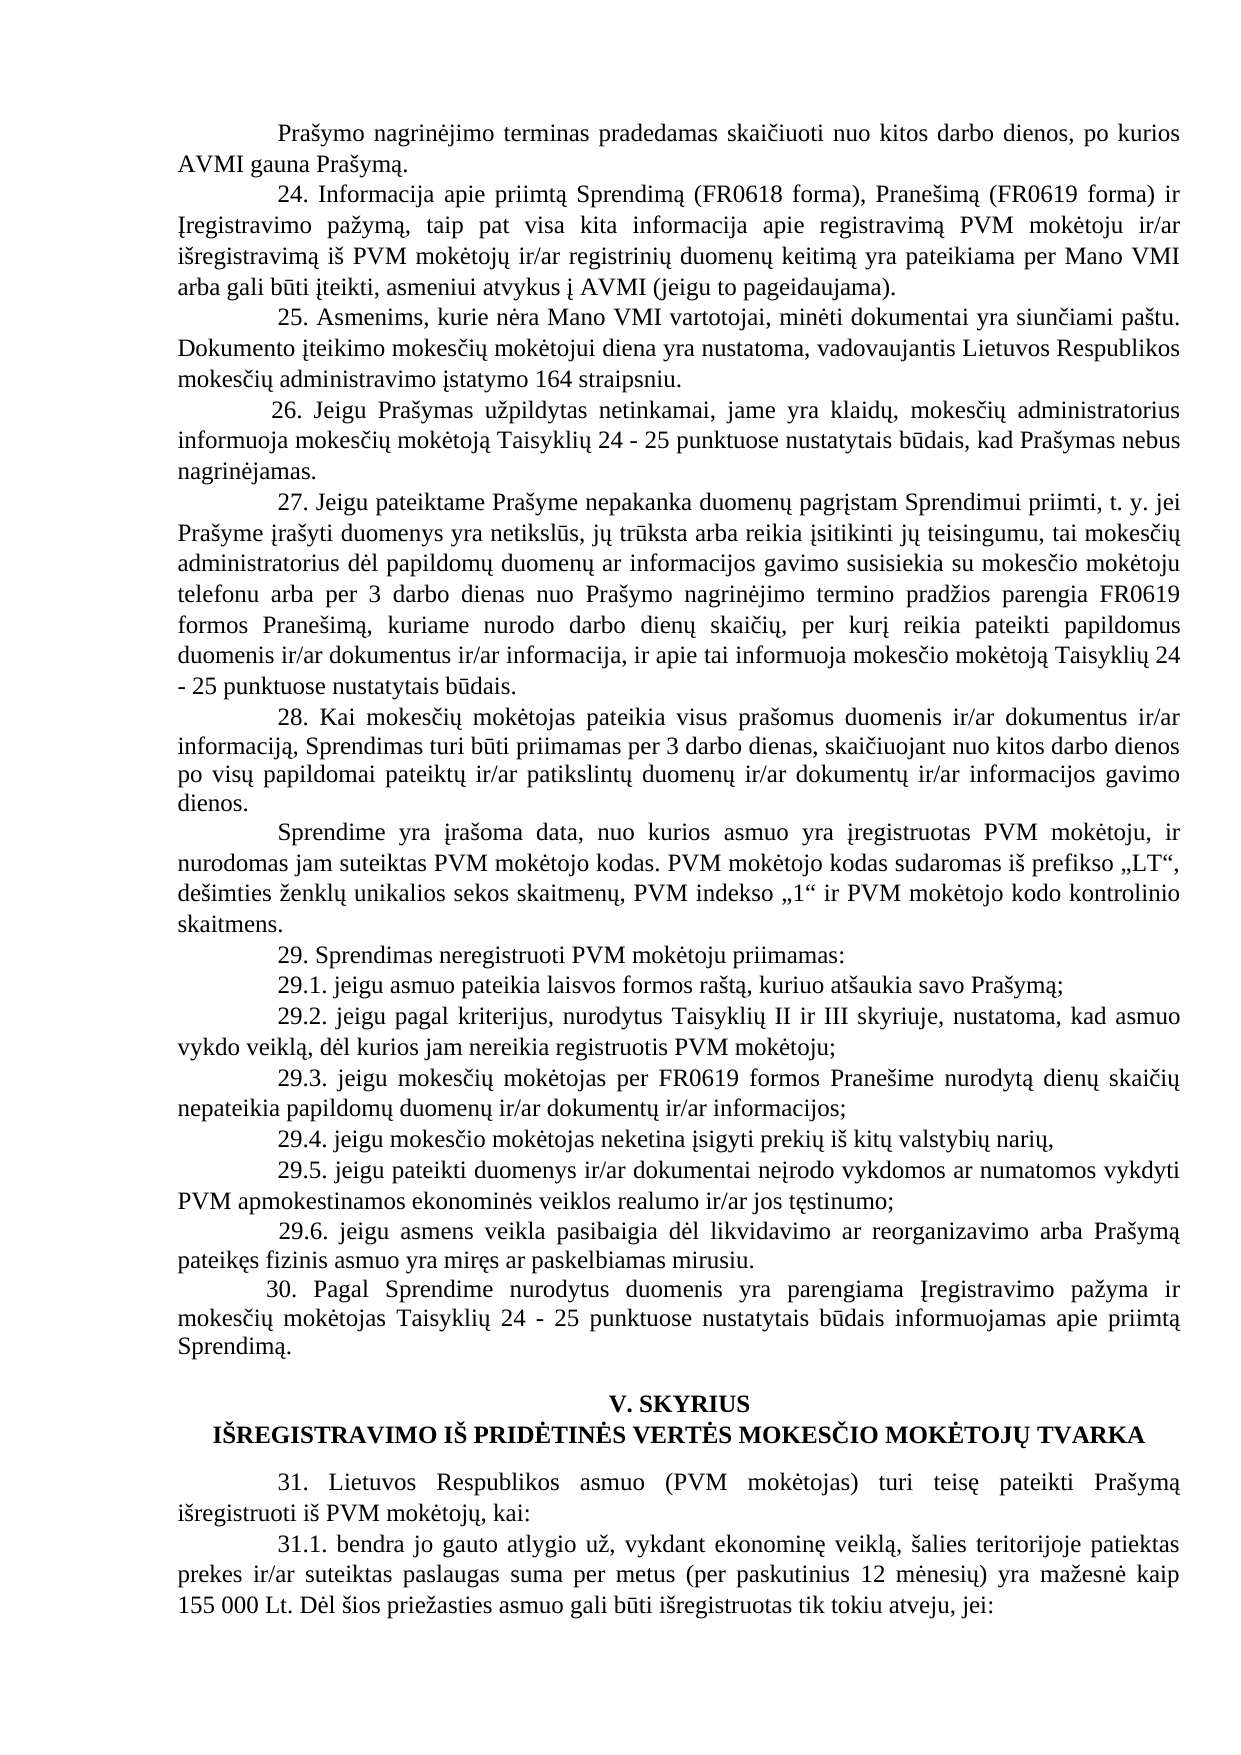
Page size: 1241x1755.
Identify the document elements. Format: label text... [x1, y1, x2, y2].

text 25. Asmenims, kurie nėra Mano VMI vartotojai, minėti dokumentai yra siunčiami paštu. Dokumento įteikimo mokesčių mokėtojui diena yra nustatoma, vadovaujantis Lietuvos Respublikos mokesčių administravimo įstatymo 164 straipsniu. [177, 302, 1181, 393]
text 29.5. jeigu pateikti duomenys ir/ar dokumentai neįrodo vykdomos ar numatomos vykdyti PVM apmokestinamos ekonominės veiklos realumo ir/ar jos tęstinumo; [177, 1155, 1181, 1214]
text 29.1. jeigu asmuo pateikia laisvos formos raštą, kuriuo atšaukia savo Prašymą; [177, 971, 1181, 999]
text 29.4. jeigu mokesčio mokėtojas neketina įsigyti prekių iš kitų valstybių narių, [177, 1124, 1181, 1153]
text IŠREGISTRAVIMO IŠ PRIDĖTINĖS VERTĖS MOKESČIO MOKĖTOJŲ TVARKA [177, 1420, 1181, 1448]
text 28. Kai mokesčių mokėtojas pateikia visus prašomus duomenis ir/ar dokumentus ir/ar informaciją, Sprendimas turi būti priimamas per 3 darbo dienas, skaičiuojant nuo kitos darbo dienos po visų papildomai pateiktų ir/ar patikslintų duomenų ir/ar dokumentų ir/ar informacijos gavimo dienos. [177, 702, 1181, 817]
text Sprendime yra įrašoma data, nuo kurios asmuo yra įregistruotas PVM mokėtoju, ir nurodomas jam suteiktas PVM mokėtojo kodas. PVM mokėtojo kodas sudaromas iš prefikso „LT“, dešimties ženklų unikalios sekos skaitmenų, PVM indekso „1“ ir PVM mokėtojo kodo kontrolinio skaitmens. [177, 817, 1181, 938]
text V. SKYRIUS [177, 1389, 1181, 1418]
text 27. Jeigu pateiktame Prašyme nepakanka duomenų pagrįstam Sprendimui priimti, t. y. jei Prašyme įrašyti duomenys yra netikslūs, jų trūksta arba reikia įsitikinti jų teisingumu, tai mokesčių administratorius dėl papildomų duomenų ar informacijos gavimo susisiekia su mokesčio mokėtoju telefonu arba per 3 darbo dienas nuo Prašymo nagrinėjimo termino pradžios parengia FR0619 formos Pranešimą, kuriame nurodo darbo dienų skaičių, per kurį reikia pateikti papildomus duomenis ir/ar dokumentus ir/ar informacija, ir apie tai informuoja mokesčio mokėtoją Taisyklių 24 - 25 punktuose nustatytais būdais. [177, 487, 1181, 700]
text Prašymo nagrinėjimo terminas pradedamas skaičiuoti nuo kitos darbo dienos, po kurios AVMI gauna Prašymą. [177, 118, 1181, 178]
text 29.2. jeigu pagal kriterijus, nurodytus Taisyklių II ir III skyriuje, nustatoma, kad asmuo vykdo veiklą, dėl kurios jam nereikia registruotis PVM mokėtoju; [177, 1001, 1181, 1061]
text 29.3. jeigu mokesčių mokėtojas per FR0619 formos Pranešime nurodytą dienų skaičių nepateikia papildomų duomenų ir/ar dokumentų ir/ar informacijos; [177, 1063, 1181, 1122]
text 29. Sprendimas neregistruoti PVM mokėtoju priimamas: [177, 940, 1181, 969]
text 24. Informacija apie priimtą Sprendimą (FR0618 forma), Pranešimą (FR0619 forma) ir Įregistravimo pažymą, taip pat visa kita informacija apie registravimą PVM mokėtoju ir/ar išregistravimą iš PVM mokėtojų ir/ar registrinių duomenų keitimą yra pateikiama per Mano VMI arba gali būti įteikti, asmeniui atvykus į AVMI (jeigu to pageidaujama). [177, 179, 1181, 301]
text 31. Lietuvos Respublikos asmuo (PVM mokėtojas) turi teisę pateikti Prašymą išregistruoti iš PVM mokėtojų, kai: [177, 1467, 1181, 1527]
text 29.6. jeigu asmens veikla pasibaigia dėl likvidavimo ar reorganizavimo arba Prašymą pateikęs fizinis asmuo yra miręs ar paskelbiamas mirusiu. [177, 1216, 1181, 1274]
text 26. Jeigu Prašymas užpildytas netinkamai, jame yra klaidų, mokesčių administratorius informuoja mokesčių mokėtoją Taisyklių 24 - 25 punktuose nustatytais būdais, kad Prašymas nebus nagrinėjamas. [177, 395, 1181, 485]
text 30. Pagal Sprendime nurodytus duomenis yra parengiama Įregistravimo pažyma ir mokesčių mokėtojas Taisyklių 24 - 25 punktuose nustatytais būdais informuojamas apie priimtą Sprendimą. [177, 1274, 1181, 1360]
text 31.1. bendra jo gauto atlygio už, vykdant ekonominę veiklą, šalies teritorijoje patiektas prekes ir/ar suteiktas paslaugas suma per metus (per paskutinius 12 mėnesių) yra mažesnė kaip 155 000 Lt. Dėl šios priežasties asmuo gali būti išregistruotas tik tokiu atveju, jei: [177, 1529, 1181, 1619]
